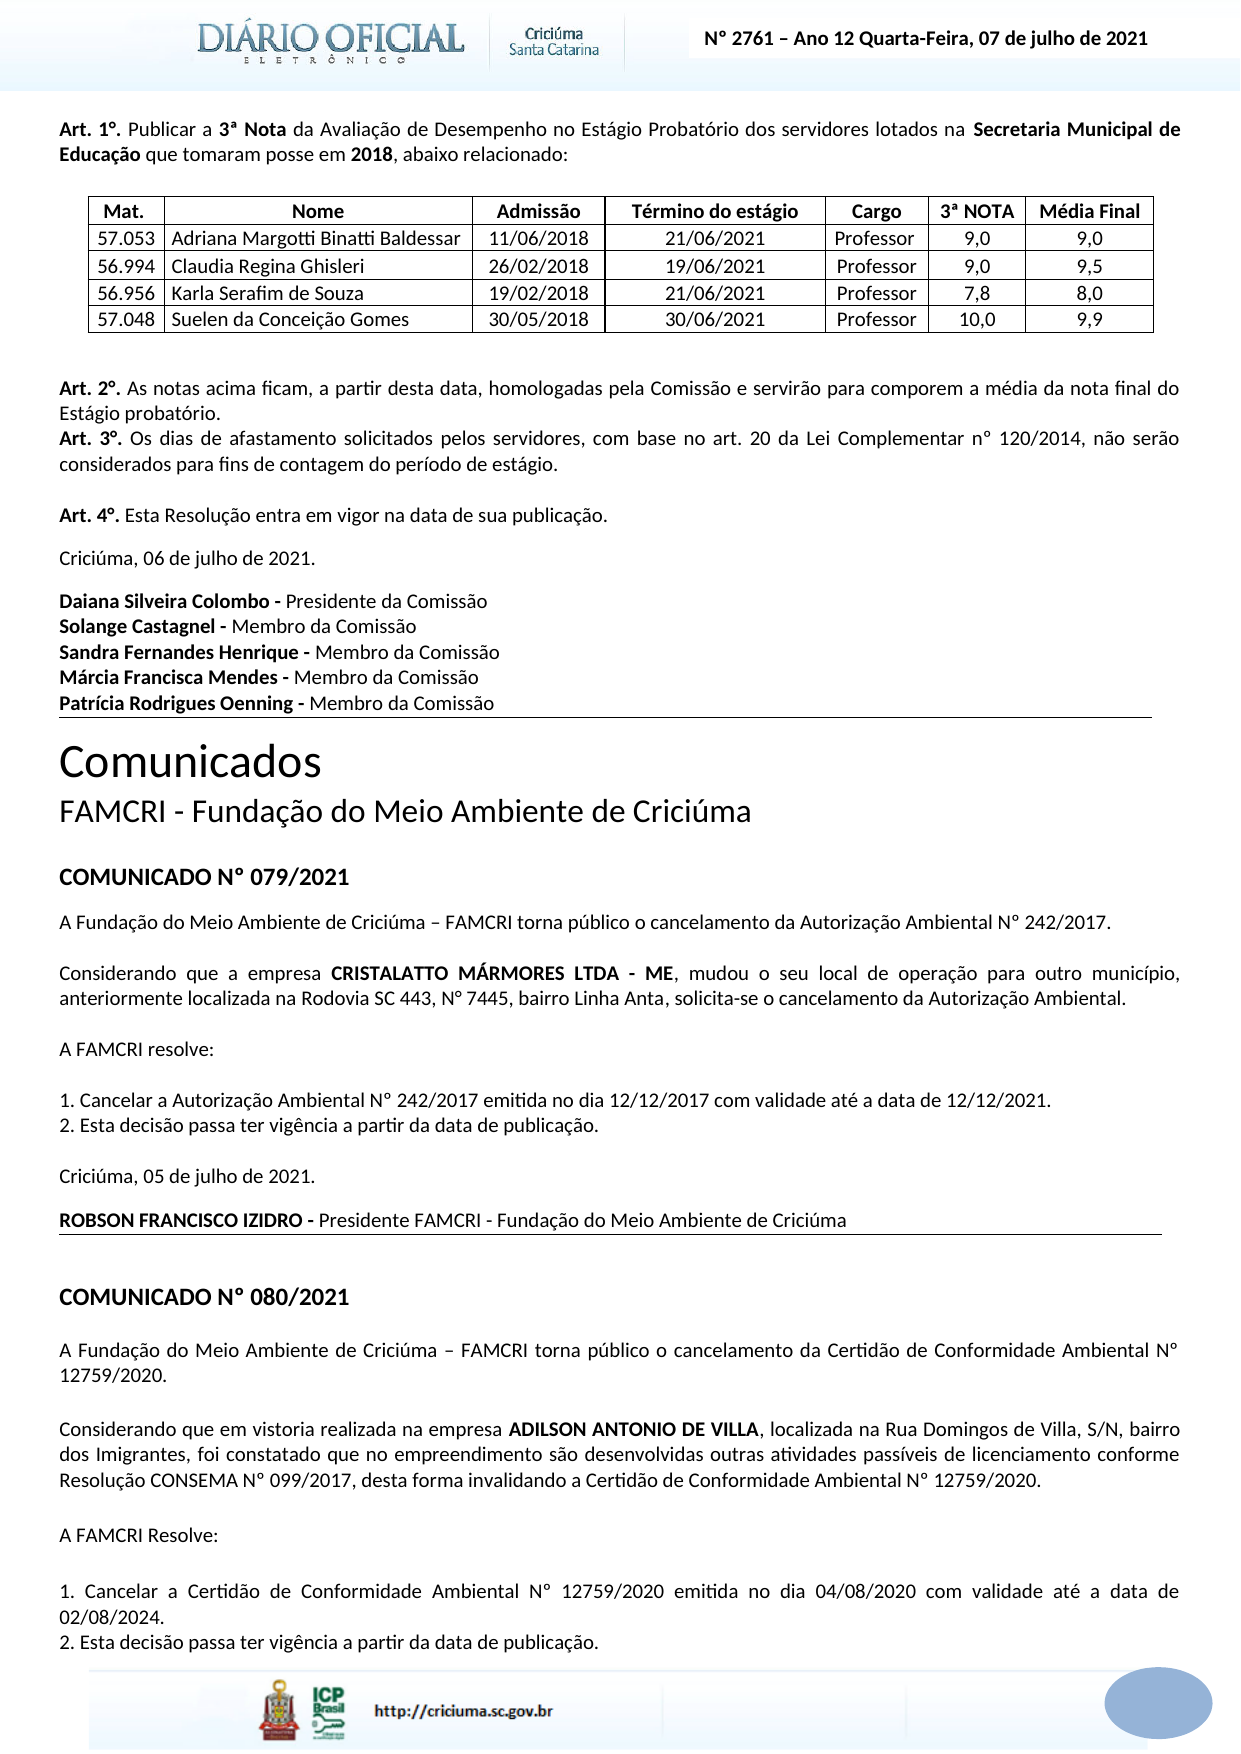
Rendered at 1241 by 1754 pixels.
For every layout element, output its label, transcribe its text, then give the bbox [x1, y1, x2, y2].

table_cell 11/06/2018 [473, 225, 604, 250]
table_header Mat. [89, 197, 164, 224]
table_cell 57.048 [89, 306, 164, 332]
table_cell Professor [826, 251, 928, 279]
text Considerando que a empresa CRISTALATTO MÁRMORES LTDA - ME, mudou o seu local de operação para outro município, anteriormente localizada na Rodovia SC 443, N° 7445, bairro Linha Anta, solicita-se o cancelamento da Autorização Ambiental. [59, 960, 1181, 1011]
text Art. 2°. As notas acima ficam, a partir desta data, homologadas pela Comissão e servirão para comporem a média da nota final do Estágio probatório. [59, 375, 1181, 426]
table_cell Professor [826, 280, 928, 305]
table_cell Professor [826, 306, 928, 332]
table_cell 30/06/2021 [606, 306, 825, 332]
table_cell Professor [826, 225, 928, 250]
text FAMCRI - Fundação do Meio Ambiente de Criciúma [59, 790, 1181, 831]
text Daiana Silveira Colombo - Presidente da Comissão [59, 588, 1181, 614]
text Criciúma, 06 de julho de 2021. [59, 545, 1181, 571]
text 1. Cancelar a Certidão de Conformidade Ambiental Nº 12759/2020 emitida no dia 04/08/2020 com validade até a data de 02/08/2024. [59, 1579, 1181, 1629]
table_cell Karla Serafim de Souza [165, 280, 472, 305]
text 1. Cancelar a Autorização Ambiental Nº 242/2017 emitida no dia 12/12/2017 com validade até a data de 12/12/2021. [59, 1087, 1181, 1113]
table_header Cargo [826, 197, 928, 224]
table_cell 9,9 [1026, 306, 1153, 332]
table_cell 8,0 [1026, 280, 1153, 305]
text A FAMCRI resolve: [59, 1036, 1181, 1062]
table_cell 30/05/2018 [473, 306, 604, 332]
text Comunicados [59, 731, 1181, 790]
table_cell 9,0 [929, 225, 1025, 250]
text Patrícia Rodrigues Oenning - Membro da Comissão [59, 690, 1152, 717]
table_cell 9,0 [1026, 225, 1153, 250]
table_cell 19/06/2021 [606, 251, 825, 279]
table_cell Claudia Regina Ghisleri [165, 251, 472, 279]
text Art. 3°. Os dias de afastamento solicitados pelos servidores, com base no art. 20 da Lei Complementar nº 120/2014, não serão considerados para fins de contagem do período de estágio. [59, 426, 1181, 476]
text Art. 1°. Publicar a 3ª Nota da Avaliação de Desempenho no Estágio Probatório dos servidores lotados na Secretaria Municipal de Educação que tomaram posse em 2018, abaixo relacionado: [59, 116, 1181, 167]
table_cell 21/06/2021 [606, 225, 825, 250]
table_header Nome [165, 197, 472, 224]
text Art. 4°. Esta Resolução entra em vigor na data de sua publicação. [59, 502, 1181, 527]
table_cell Adriana Margotti Binatti Baldessar [165, 225, 472, 250]
table_cell 26/02/2018 [473, 251, 604, 279]
text Solange Castagnel - Membro da Comissão [59, 614, 1181, 639]
text Criciúma, 05 de julho de 2021. [59, 1163, 1181, 1189]
table_header Média Final [1026, 197, 1153, 224]
table_header 3ª NOTA [929, 197, 1025, 224]
table_cell 56.994 [89, 251, 164, 279]
text 2. Esta decisão passa ter vigência a partir da data de publicação. [59, 1113, 1181, 1138]
table_cell Suelen da Conceição Gomes [165, 306, 472, 332]
text Considerando que em vistoria realizada na empresa ADILSON ANTONIO DE VILLA, localizada na Rua Domingos de Villa, S/N, bairro dos Imigrantes, foi constatado que no empreendimento são desenvolvidas outras atividades passíveis de licenciamento conforme Resolução CONSEMA Nº 099/2017, desta forma invalidando a Certidão de Conformidade Ambiental Nº 12759/2020. [59, 1416, 1181, 1492]
table_header Término do estágio [606, 197, 825, 224]
table_cell 9,5 [1026, 251, 1153, 279]
table_header Admissão [473, 197, 604, 224]
table_cell 19/02/2018 [473, 280, 604, 305]
text 2. Esta decisão passa ter vigência a partir da data de publicação. [59, 1629, 1181, 1655]
table_cell 21/06/2021 [606, 280, 825, 305]
text A Fundação do Meio Ambiente de Criciúma – FAMCRI torna público o cancelamento da Autorização Ambiental Nº 242/2017. [59, 909, 1181, 935]
text Márcia Francisca Mendes - Membro da Comissão [59, 664, 1181, 690]
text A FAMCRI Resolve: [59, 1523, 1181, 1548]
table_cell 10,0 [929, 306, 1025, 332]
text Sandra Fernandes Henrique - Membro da Comissão [59, 639, 1181, 664]
text COMUNICADO Nº 080/2021 [59, 1281, 1181, 1312]
table_cell 9,0 [929, 251, 1025, 279]
table_cell 7,8 [929, 280, 1025, 305]
table_cell 56.956 [89, 280, 164, 305]
text ROBSON FRANCISCO IZIDRO - Presidente FAMCRI - Fundação do Meio Ambiente de Criciúma [59, 1207, 1162, 1234]
text COMUNICADO Nº 079/2021 [59, 861, 1181, 892]
table_cell 57.053 [89, 225, 164, 250]
text A Fundação do Meio Ambiente de Criciúma – FAMCRI torna público o cancelamento da Certidão de Conformidade Ambiental Nº 12759/2020. [59, 1337, 1181, 1388]
